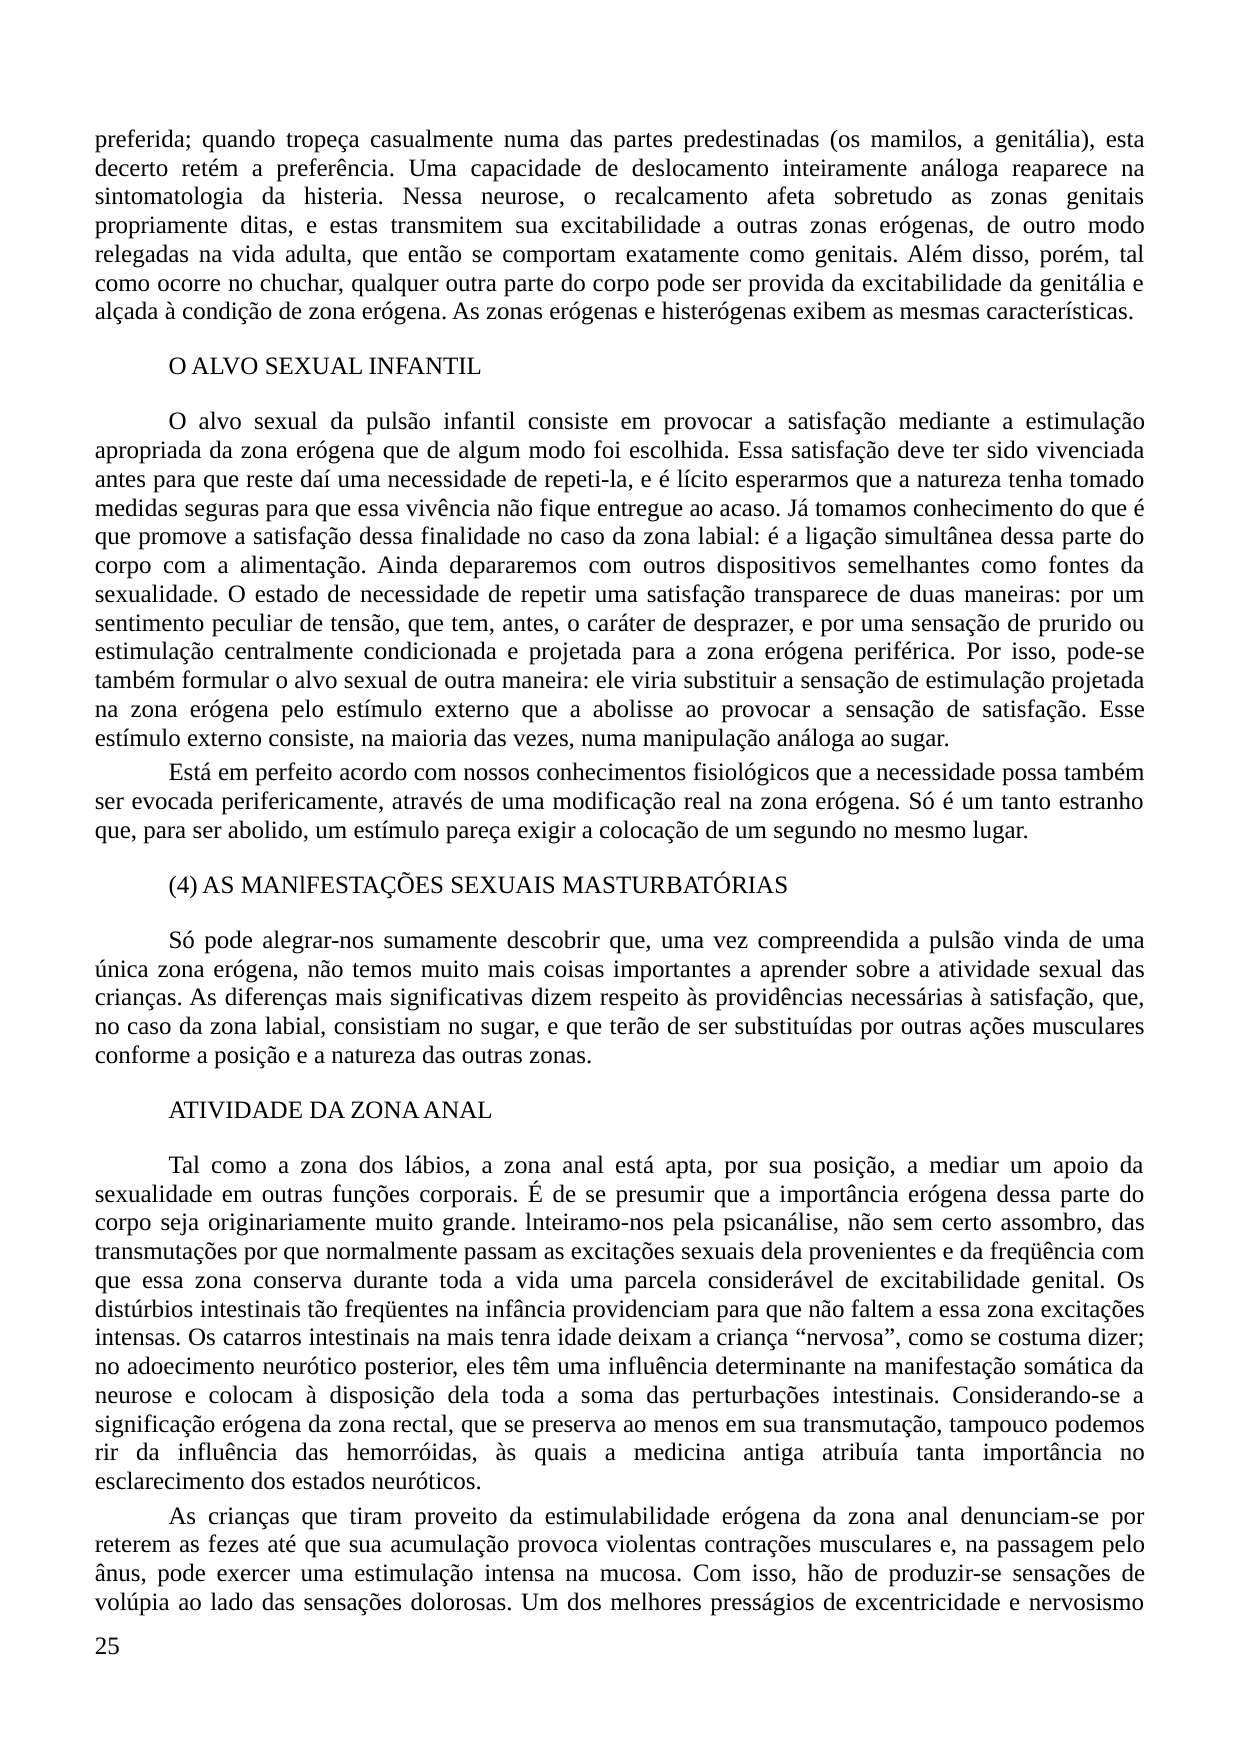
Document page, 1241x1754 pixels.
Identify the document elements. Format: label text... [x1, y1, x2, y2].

text O alvo sexual da pulsão infantil consiste em provocar a satisfação mediante a estimulação apropriada da zona erógena que de algum modo foi escolhida. Essa satisfação deve ter sido vivenciada antes para que reste daí uma necessidade de repeti-la, e é lícito esperarmos que a natureza tenha tomado medidas seguras para que essa vivência não fique entregue ao acaso. Já tomamos conhecimento do que é que promove a satisfação dessa finalidade no caso da zona labial: é a ligação simultânea dessa parte do corpo com a alimentação. Ainda depararemos com outros dispositivos semelhantes como fontes da sexualidade. O estado de necessidade de repetir uma satisfação transparece de duas maneiras: por um sentimento peculiar de tensão, que tem, antes, o caráter de desprazer, e por uma sensação de prurido ou estimulação centralmente condicionada e projetada para a zona erógena periférica. Por isso, pode-se também formular o alvo sexual de outra maneira: ele viria substituir a sensação de estimulação projetada na zona erógena pelo estímulo externo que a abolisse ao provocar a sensação de satisfação. Esse estímulo externo consiste, na maioria das vezes, numa manipulação análoga ao sugar. [94, 406, 1146, 751]
text Tal como a zona dos lábios, a zona anal está apta, por sua posição, a mediar um apoio da sexualidade em outras funções corporais. É de se presumir que a importância erógena dessa parte do corpo seja originariamente muito grande. lnteiramo-nos pela psicanálise, não sem certo assombro, das transmutações por que normalmente passam as excitações sexuais dela provenientes e da freqüência com que essa zona conserva durante toda a vida uma parcela considerável de excitabilidade genital. Os distúrbios intestinais tão freqüentes na infância providenciam para que não faltem a essa zona excitações intensas. Os catarros intestinais na mais tenra idade deixam a criança “nervosa”, como se costuma dizer; no adoecimento neurótico posterior, eles têm uma influência determinante na manifestação somática da neurose e colocam à disposição dela toda a soma das perturbações intestinais. Considerando-se a significação erógena da zona rectal, que se preserva ao menos em sua transmutação, tampouco podemos rir da influência das hemorróidas, às quais a medicina antiga atribuía tanta importância no esclarecimento dos estados neuróticos. [94, 1150, 1146, 1495]
text Só pode alegrar-nos sumamente descobrir que, uma vez compreendida a pulsão vinda de uma única zona erógena, não temos muito mais coisas importantes a aprender sobre a atividade sexual das crianças. As diferenças mais significativas dizem respeito às providências necessárias à satisfação, que, no caso da zona labial, consistiam no sugar, e que terão de ser substituídas por outras ações musculares conforme a posição e a natureza das outras zonas. [94, 925, 1146, 1069]
text preferida; quando tropeça casualmente numa das partes predestinadas (os mamilos, a genitália), esta decerto retém a preferência. Uma capacidade de deslocamento inteiramente análoga reaparece na sintomatologia da histeria. Nessa neurose, o recalcamento afeta sobretudo as zonas genitais propriamente ditas, e estas transmitem sua excitabilidade a outras zonas erógenas, de outro modo relegadas na vida adulta, que então se comportam exatamente como genitais. Além disso, porém, tal como ocorre no chuchar, qualquer outra parte do corpo pode ser provida da excitabilidade da genitália e alçada à condição de zona erógena. As zonas erógenas e histerógenas exibem as mesmas características. [94, 124, 1146, 325]
text Está em perfeito acordo com nossos conhecimentos fisiológicos que a necessidade possa também ser evocada perifericamente, através de uma modificação real na zona erógena. Só é um tanto estranho que, para ser abolido, um estímulo pareça exigir a colocação de um segundo no mesmo lugar. [94, 757, 1146, 844]
text As crianças que tiram proveito da estimulabilidade erógena da zona anal denunciam-se por reterem as fezes até que sua acumulação provoca violentas contrações musculares e, na passagem pelo ânus, pode exercer uma estimulação intensa na mucosa. Com isso, hão de produzir-se sensações de volúpia ao lado das sensações dolorosas. Um dos melhores presságios de excentricidade e nervosismo [94, 1501, 1146, 1616]
text (4) AS MANlFESTAÇÕES SEXUAIS MASTURBATÓRIAS [94, 870, 1146, 899]
text ATIVIDADE DA ZONA ANAL [94, 1095, 1146, 1124]
text O ALVO SEXUAL INFANTIL [94, 351, 1146, 380]
